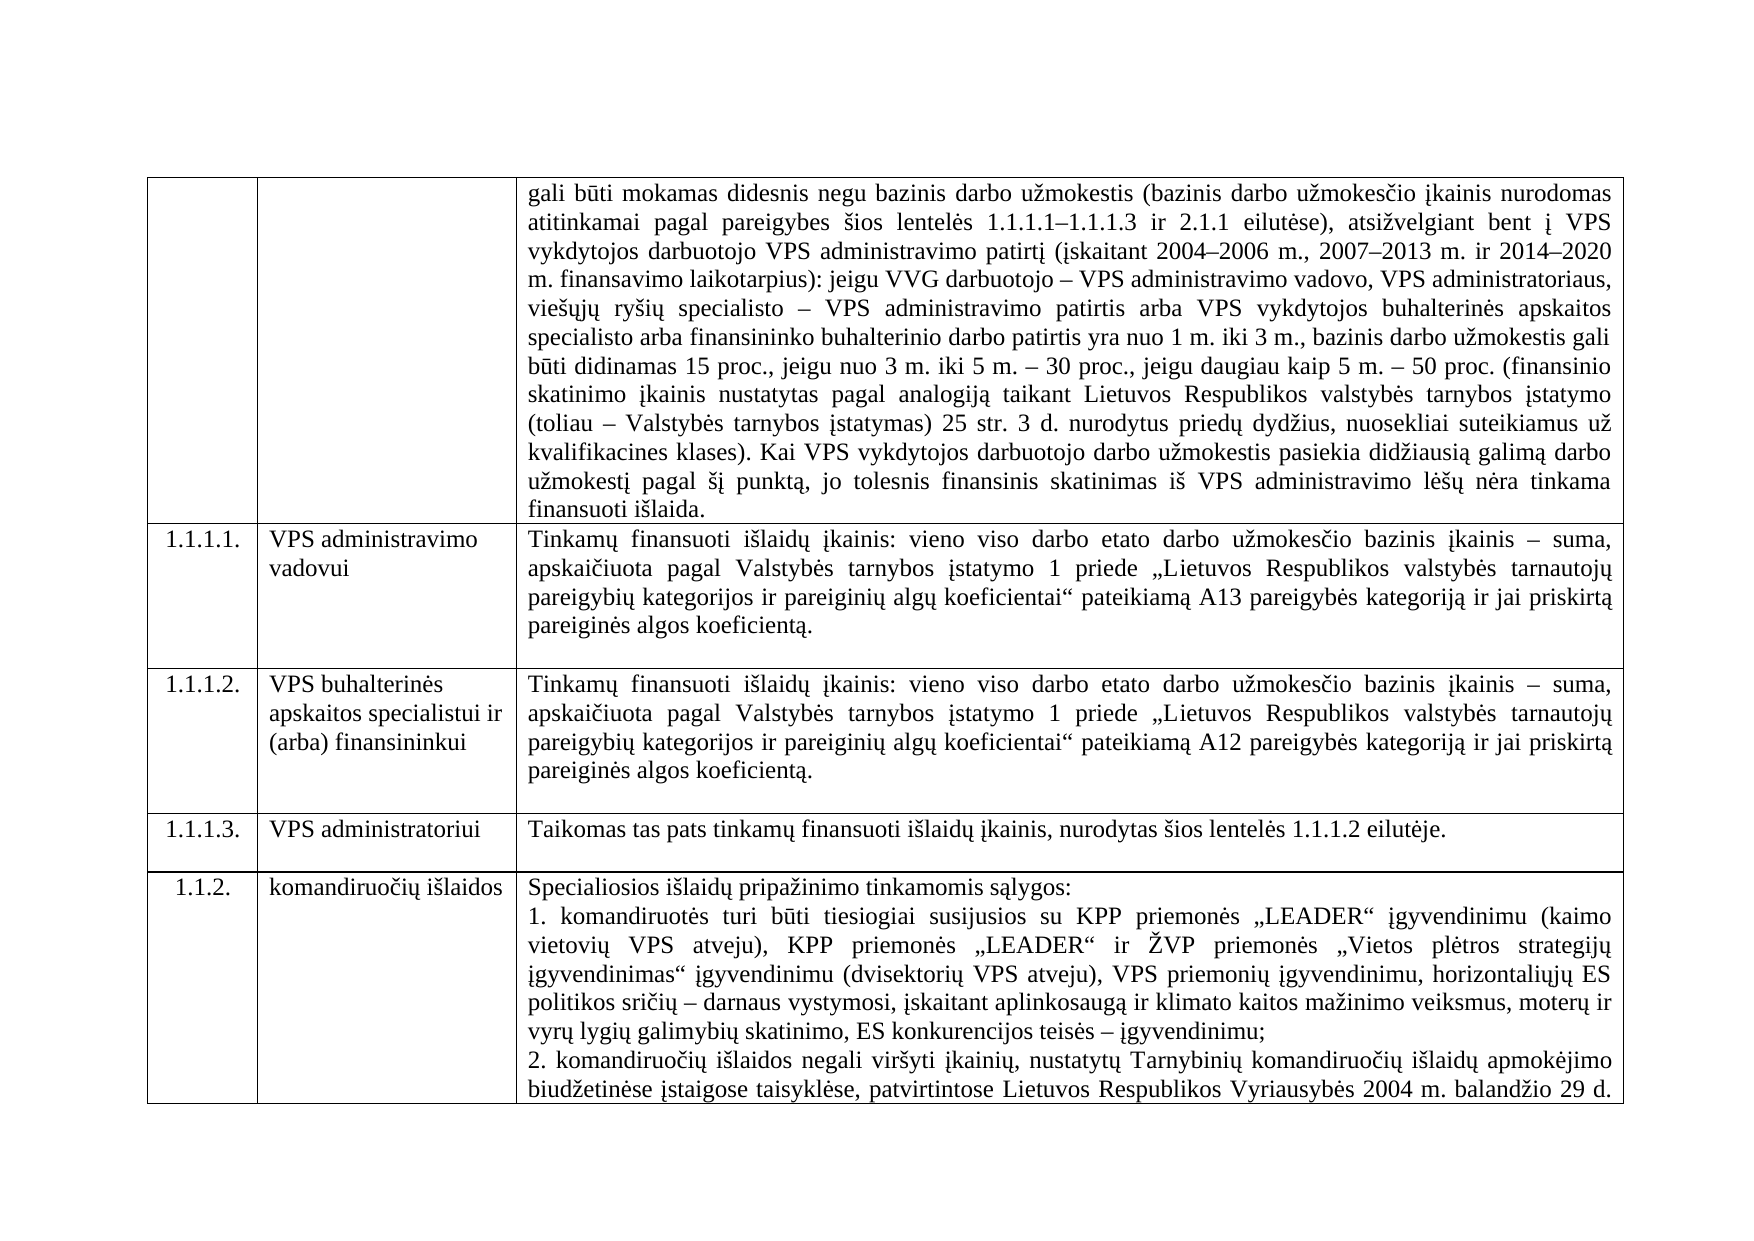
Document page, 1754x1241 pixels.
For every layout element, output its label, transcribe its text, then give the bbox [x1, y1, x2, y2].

table_cell 1.1.2. [148, 873, 257, 1102]
table_cell gali būti mokamas didesnis negu bazinis darbo užmokestis (bazinis darbo užmokesčio įkainis nurodomas atitinkamai pagal pareigybes šios lentelės 1.1.1.1–1.1.1.3 ir 2.1.1 eilutėse), atsižvelgiant bent į VPS vykdytojos darbuotojo VPS administravimo patirtį (įskaitant 2004–2006 m., 2007–2013 m. ir 2014–2020 m. finansavimo laikotarpius): jeigu VVG darbuotojo – VPS administravimo vadovo, VPS administratoriaus, viešųjų ryšių specialisto – VPS administravimo patirtis arba VPS vykdytojos buhalterinės apskaitos specialisto arba finansininko buhalterinio darbo patirtis yra nuo 1 m. iki 3 m., bazinis darbo užmokestis gali būti didinamas 15 proc., jeigu nuo 3 m. iki 5 m. – 30 proc., jeigu daugiau kaip 5 m. – 50 proc. (finansinio skatinimo įkainis nustatytas pagal analogiją taikant Lietuvos Respublikos valstybės tarnybos įstatymo (toliau – Valstybės tarnybos įstatymas) 25 str. 3 d. nurodytus priedų dydžius, nuosekliai suteikiamus už kvalifikacines klases). Kai VPS vykdytojos darbuotojo darbo užmokestis pasiekia didžiausią galimą darbo užmokestį pagal šį punktą, jo tolesnis finansinis skatinimas iš VPS administravimo lėšų nėra tinkama finansuoti išlaida. [517, 178, 1623, 523]
table_cell [258, 178, 516, 523]
table_cell [148, 178, 257, 523]
table_cell Specialiosios išlaidų pripažinimo tinkamomis sąlygos: 1. komandiruotės turi būti tiesiogiai susijusios su KPP priemonės „LEADER“ įgyvendinimu (kaimo vietovių VPS atveju), KPP priemonės „LEADER“ ir ŽVP priemonės „Vietos plėtros strategijų įgyvendinimas“ įgyvendinimu (dvisektorių VPS atveju), VPS priemonių įgyvendinimu, horizontaliųjų ES politikos sričių – darnaus vystymosi, įskaitant aplinkosaugą ir klimato kaitos mažinimo veiksmus, moterų ir vyrų lygių galimybių skatinimo, ES konkurencijos teisės – įgyvendinimu; 2. komandiruočių išlaidos negali viršyti įkainių, nustatytų Tarnybinių komandiruočių išlaidų apmokėjimo biudžetinėse įstaigose taisyklėse, patvirtintose Lietuvos Respublikos Vyriausybės 2004 m. balandžio 29 d. [517, 873, 1623, 1102]
table_cell 1.1.1.2. [148, 669, 257, 813]
table_cell VPS administratoriui [258, 814, 516, 871]
table_cell 1.1.1.3. [148, 814, 257, 871]
table_cell Taikomas tas pats tinkamų finansuoti išlaidų įkainis, nurodytas šios lentelės 1.1.1.2 eilutėje. [517, 814, 1623, 871]
table_cell 1.1.1.1. [148, 524, 257, 668]
table_cell Tinkamų finansuoti išlaidų įkainis: vieno viso darbo etato darbo užmokesčio bazinis įkainis – suma, apskaičiuota pagal Valstybės tarnybos įstatymo 1 priede „Lietuvos Respublikos valstybės tarnautojų pareigybių kategorijos ir pareiginių algų koeficientai“ pateikiamą A12 pareigybės kategoriją ir jai priskirtą pareiginės algos koeficientą. [517, 669, 1623, 813]
table_cell Tinkamų finansuoti išlaidų įkainis: vieno viso darbo etato darbo užmokesčio bazinis įkainis – suma, apskaičiuota pagal Valstybės tarnybos įstatymo 1 priede „Lietuvos Respublikos valstybės tarnautojų pareigybių kategorijos ir pareiginių algų koeficientai“ pateikiamą A13 pareigybės kategoriją ir jai priskirtą pareiginės algos koeficientą. [517, 524, 1623, 668]
table_cell VPS buhalterinės apskaitos specialistui ir (arba) finansininkui [258, 669, 516, 813]
table_cell komandiruočių išlaidos [258, 873, 516, 1102]
table_cell VPS administravimo vadovui [258, 524, 516, 668]
